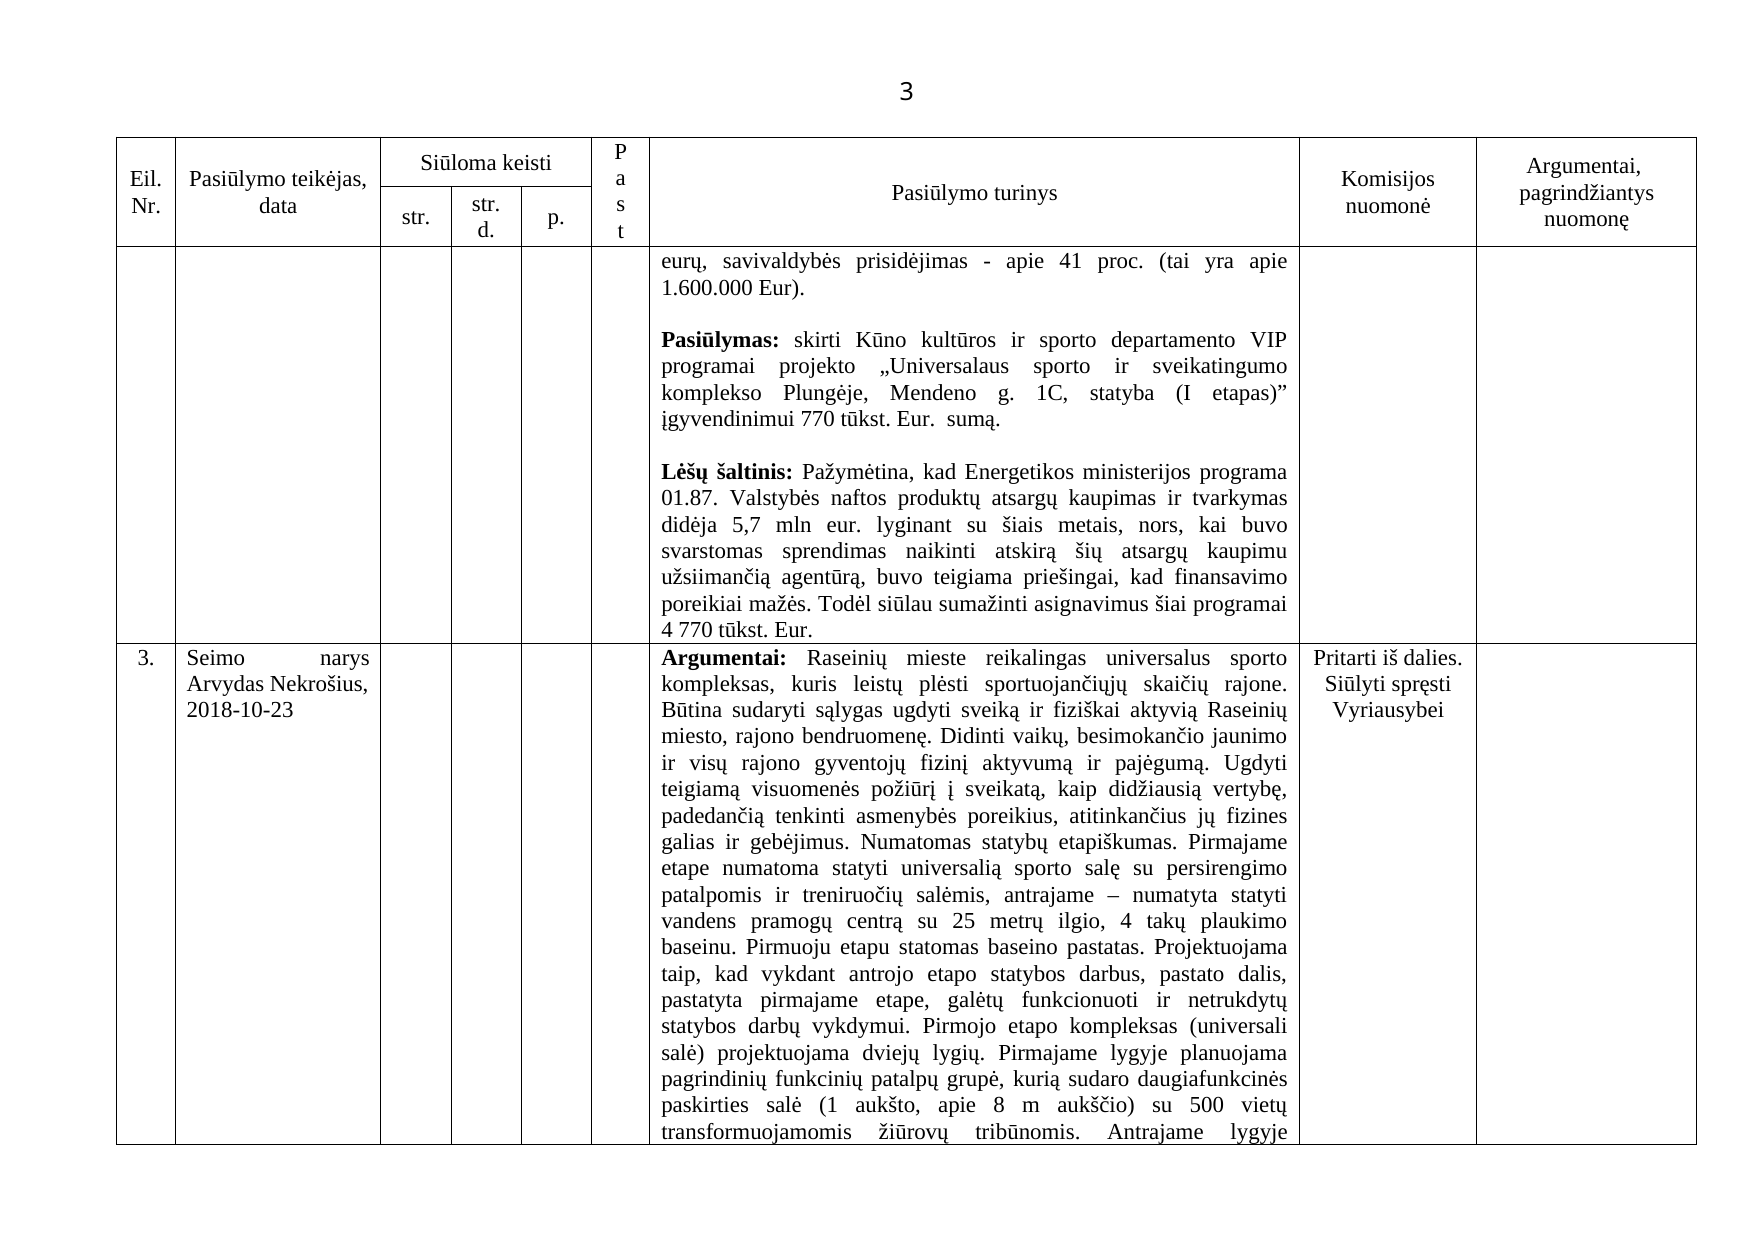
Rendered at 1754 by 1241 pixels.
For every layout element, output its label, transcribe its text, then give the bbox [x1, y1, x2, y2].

table_cell [452, 247, 521, 642]
table_cell [592, 644, 649, 1144]
table_header Eil. Nr. [117, 138, 175, 246]
table_cell [522, 247, 591, 642]
table_cell str. [381, 187, 451, 246]
table_cell Pritarti iš dalies. Siūlyti spręsti Vyriausybei [1300, 644, 1476, 1144]
table_header Siūloma keisti [381, 138, 591, 186]
table_cell [592, 247, 649, 642]
table_cell [117, 247, 175, 642]
table_cell str. d. [452, 187, 521, 246]
table_cell [452, 644, 521, 1144]
table_header Pastabos [592, 138, 649, 246]
table_cell [1477, 644, 1696, 1144]
table_cell Argumentai: Raseinių mieste reikalingas universalus sporto kompleksas, kuris leistų plėsti sportuojančiųjų skaičių rajone. Būtina sudaryti sąlygas ugdyti sveiką ir fiziškai aktyvią Raseinių miesto, rajono bendruomenę. Didinti vaikų, besimokančio jaunimo ir visų rajono gyventojų fizinį aktyvumą ir pajėgumą. Ugdyti teigiamą visuomenės požiūrį į sveikatą, kaip didžiausią vertybę, padedančią tenkinti asmenybės poreikius, atitinkančius jų fizines galias ir gebėjimus. Numatomas statybų etapiškumas. Pirmajame etape numatoma statyti universalią sporto salę su persirengimo patalpomis ir treniruočių salėmis, antrajame – numatyta statyti vandens pramogų centrą su 25 metrų ilgio, 4 takų plaukimo baseinu. Pirmuoju etapu statomas baseino pastatas. Projektuojama taip, kad vykdant antrojo etapo statybos darbus, pastato dalis, pastatyta pirmajame etape, galėtų funkcionuoti ir netrukdytų statybos darbų vykdymui. Pirmojo etapo kompleksas (universali salė) projektuojama dviejų lygių. Pirmajame lygyje planuojama pagrindinių funkcinių patalpų grupė, kurią sudaro daugiafunkcinės paskirties salė (1 aukšto, apie 8 m aukščio) su 500 vietų transformuojamomis žiūrovų tribūnomis. Antrajame lygyje [650, 644, 1299, 1144]
table_cell [381, 247, 451, 642]
table_cell [1477, 247, 1696, 642]
table_cell [176, 247, 380, 642]
table_header Pasiūlymo teikėjas, data [176, 138, 380, 246]
table_cell eurų, savivaldybės prisidėjimas - apie 41 proc. (tai yra apie 1.600.000 Eur). Pasiūlymas: skirti Kūno kultūros ir sporto departamento VIP programai projekto „Universalaus sporto ir sveikatingumo komplekso Plungėje, Mendeno g. 1C, statyba (I etapas)” įgyvendinimui 770 tūkst. Eur. sumą. Lėšų šaltinis: Pažymėtina, kad Energetikos ministerijos programa 01.87. Valstybės naftos produktų atsargų kaupimas ir tvarkymas didėja 5,7 mln eur. lyginant su šiais metais, nors, kai buvo svarstomas sprendimas naikinti atskirą šių atsargų kaupimu užsiimančią agentūrą, buvo teigiama priešingai, kad finansavimo poreikiai mažės. Todėl siūlau sumažinti asignavimus šiai programai 4 770 tūkst. Eur. [650, 247, 1299, 642]
table_cell Seimo narys Arvydas Nekrošius, 2018-10-23 [176, 644, 380, 1144]
table_header Argumentai, pagrindžiantys nuomonę [1477, 138, 1696, 246]
table_cell [381, 644, 451, 1144]
table_cell 3. [117, 644, 175, 1144]
table_cell p. [522, 187, 591, 246]
table_cell [522, 644, 591, 1144]
table_cell [1300, 247, 1476, 642]
table_header Pasiūlymo turinys [650, 138, 1299, 246]
table_header Komisijos nuomonė [1300, 138, 1476, 246]
